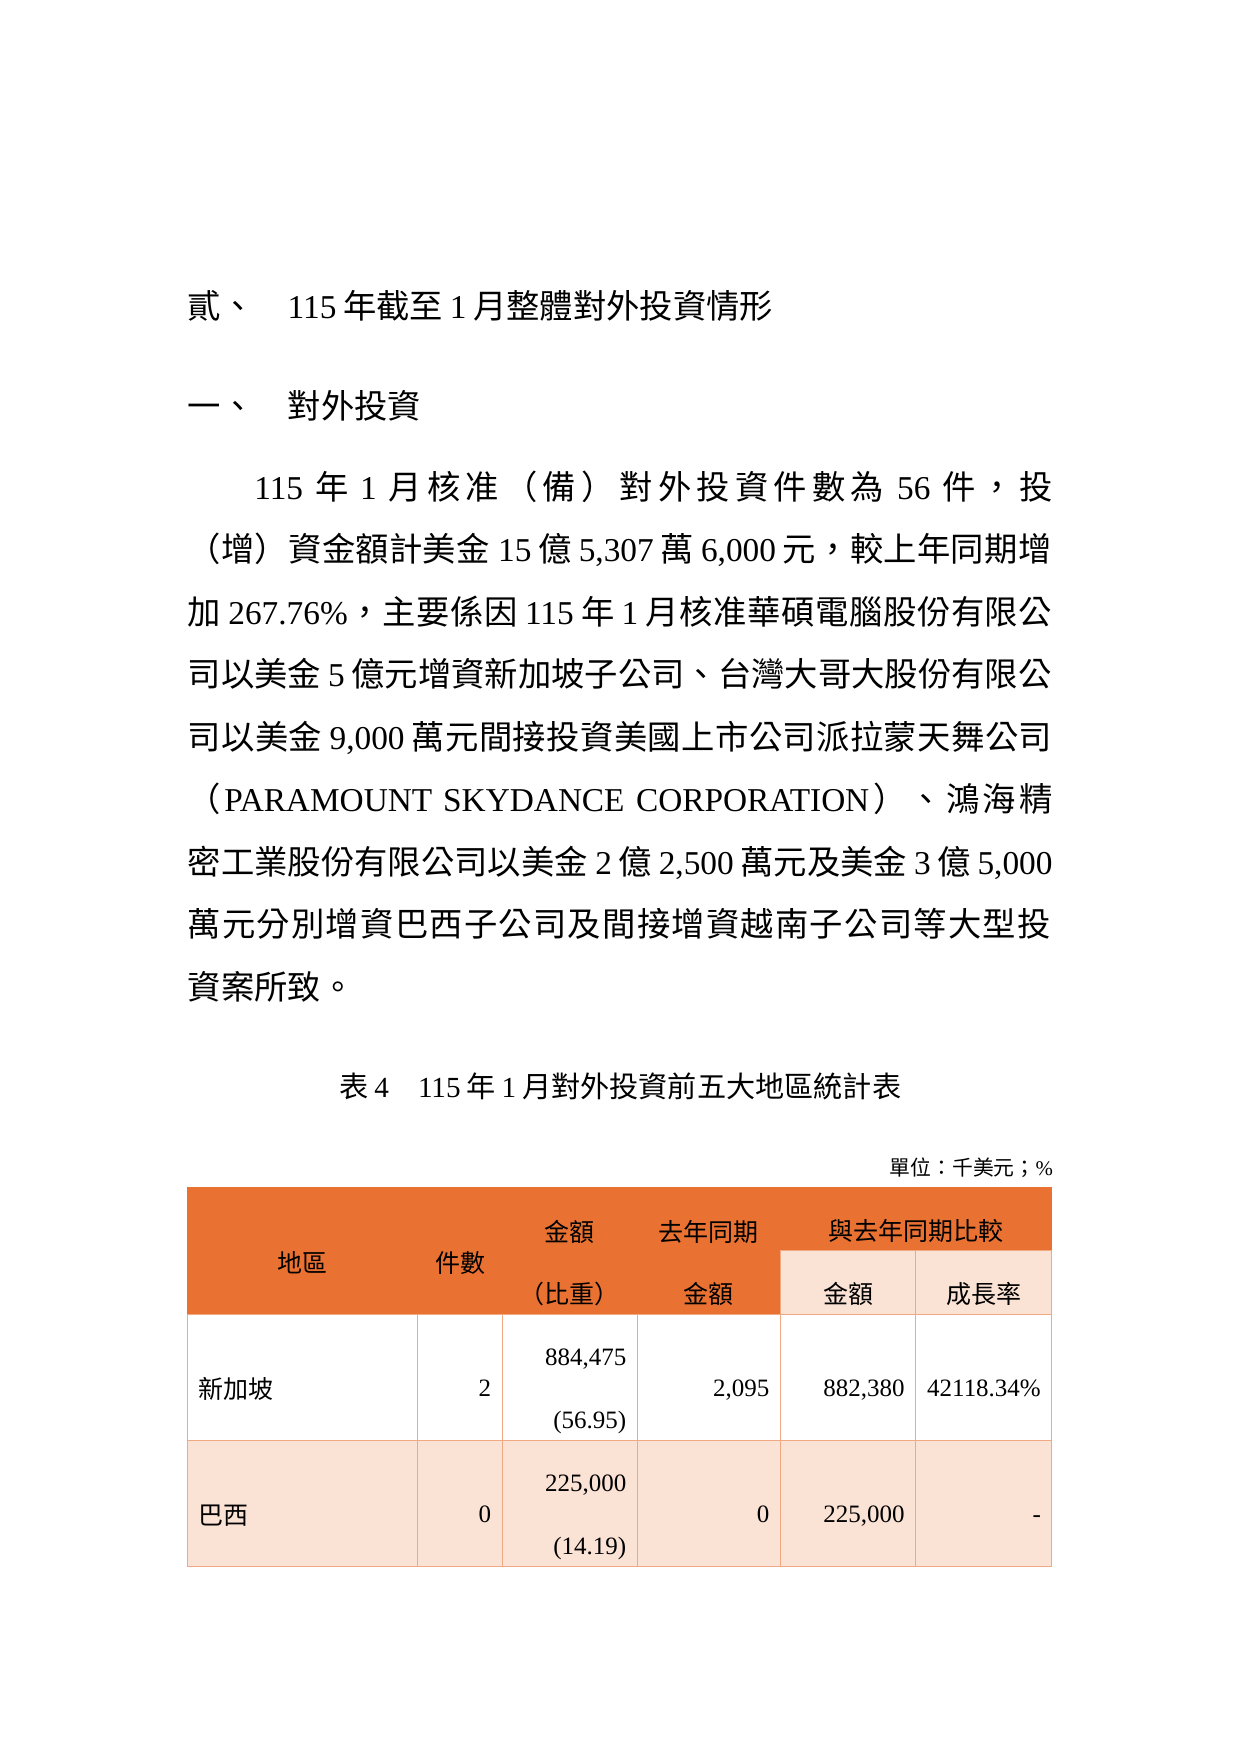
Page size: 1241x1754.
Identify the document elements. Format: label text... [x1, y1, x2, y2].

table_cell - [916, 1441, 1051, 1566]
table_cell 882,380 [781, 1315, 915, 1440]
table_cell 2,095 [638, 1315, 780, 1440]
text 一、 對外投資 [187, 362, 1053, 424]
text 單位：千美元；% [187, 1124, 1053, 1187]
table_header 地區 [188, 1188, 418, 1314]
table_cell 0 [638, 1441, 780, 1566]
table_cell 2 [418, 1315, 502, 1440]
table_header 去年同期 金額 [637, 1188, 780, 1314]
table_cell 巴西 [188, 1441, 417, 1566]
table_cell 金額 [781, 1251, 915, 1314]
table_cell 成長率 [916, 1251, 1051, 1314]
table_header 件數 [418, 1188, 502, 1314]
text 表4 115年1月對外投資前五大地區統計表 [187, 1043, 1053, 1106]
text 115年1月核准（備）對外投資件數為56件，投（增）資金額計美金15億5,307萬6,000元，較上年同期增加267.76%，主要係因115年1月核准華碩電腦股份有限公司以美金5億元增資新加坡子公司、台灣大哥大股份有限公司以美金9,000萬元間接投資美國上市公司派拉蒙天舞公司（PARAMOUNT SKYDANCE CORPORATION）、鴻海精密工業股份有限公司以美金2億2,500萬元及美金3億5,000萬元分別增資巴西子公司及間接增資越南子公司等大型投資案所致。 [187, 443, 1053, 1006]
table_cell 225,000 (14.19) [503, 1441, 637, 1566]
table_header 金額 （比重） [502, 1188, 637, 1314]
text 貳、 115年截至1月整體對外投資情形 [187, 262, 1053, 324]
table_cell 0 [418, 1441, 502, 1566]
table_cell 42118.34% [916, 1315, 1051, 1440]
table_cell 225,000 [781, 1441, 915, 1566]
table_cell 新加坡 [188, 1315, 417, 1440]
table_header 與去年同期比較 [780, 1188, 1051, 1250]
table_cell 884,475 (56.95) [503, 1315, 637, 1440]
